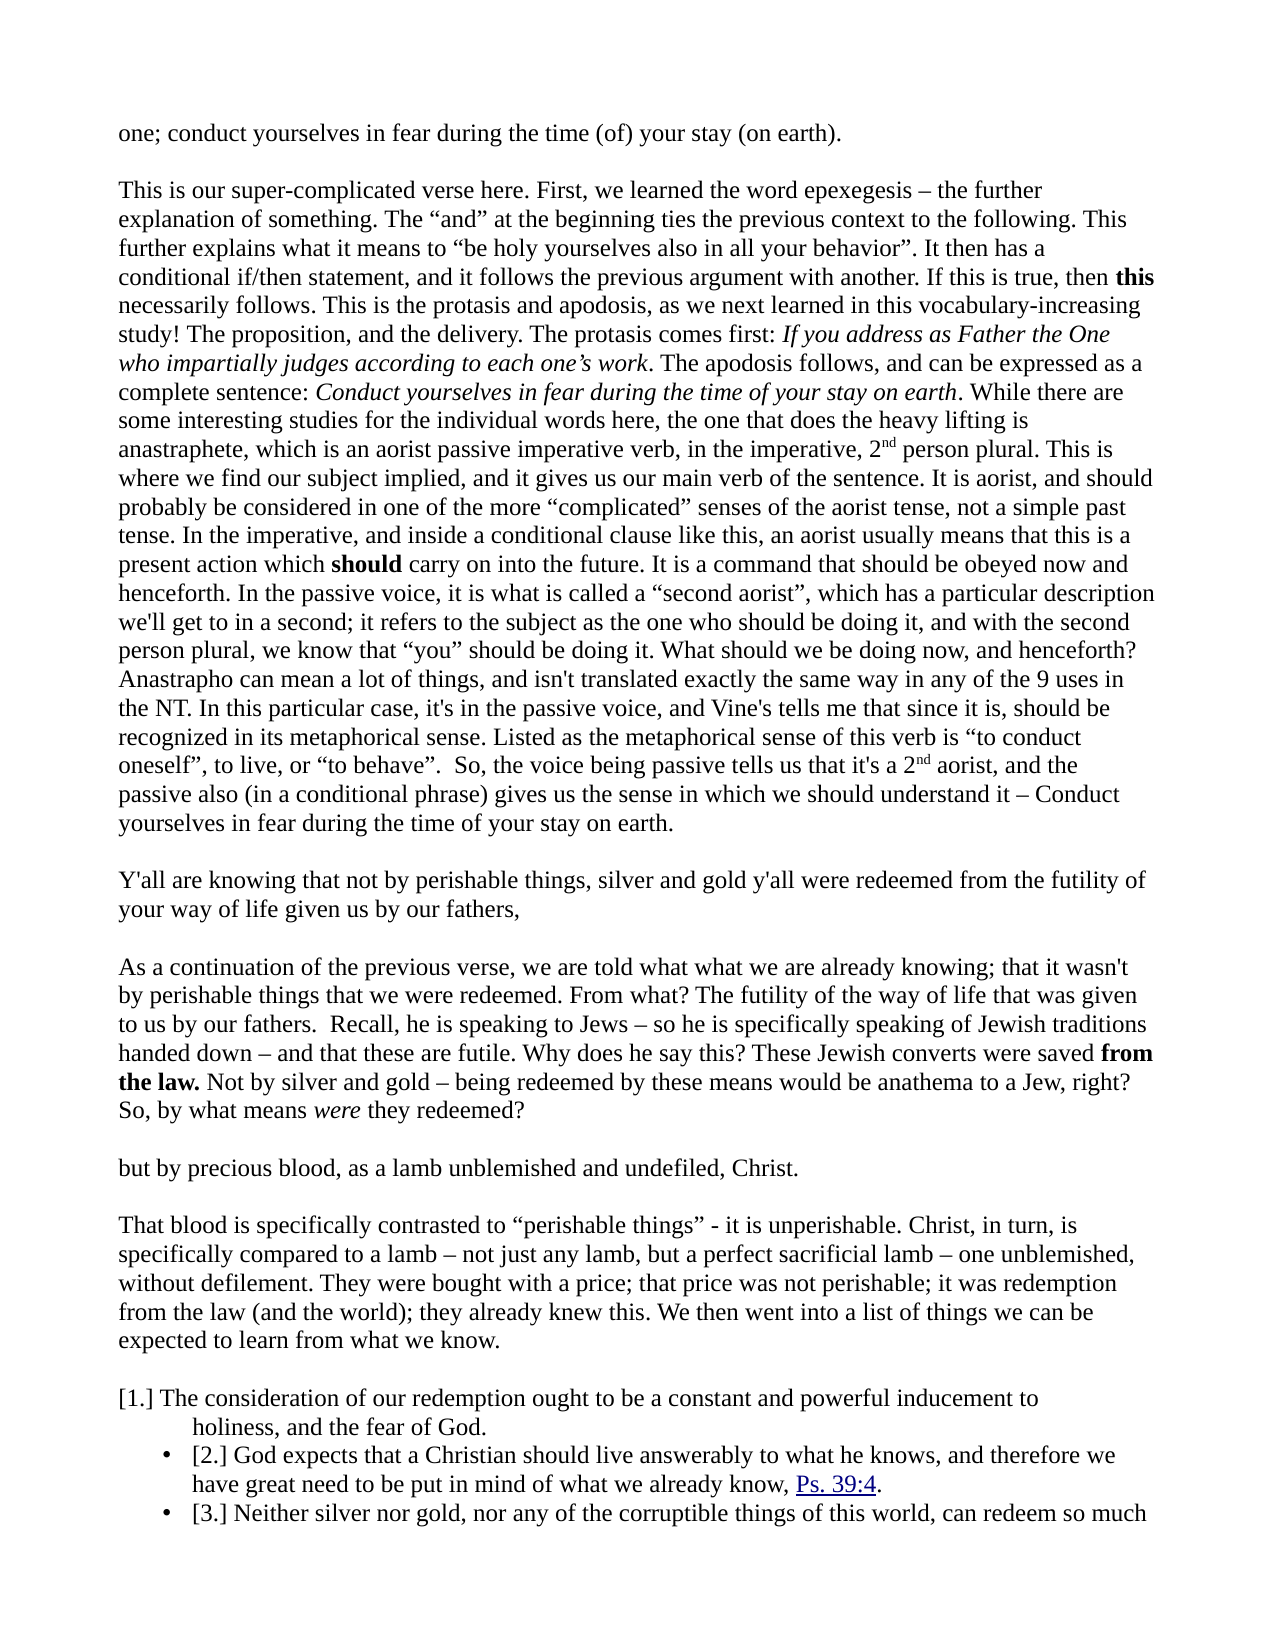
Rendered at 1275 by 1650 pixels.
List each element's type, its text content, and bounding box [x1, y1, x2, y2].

list [2.] God expects that a Christian should live answerably to what he knows, and therefore we have great need to be put in mind of what we already know, Ps. 39:4. [162, 1441, 1157, 1498]
text [1.] The consideration of our redemption ought to be a constant and powerful inducement to holiness, and the fear of God. [118, 1383, 1157, 1441]
text Y'all are knowing that not by perishable things, silver and gold y'all were redeemed from the futility of your way of life given us by our fathers, [118, 866, 1157, 923]
text That blood is specifically contrasted to “perishable things” - it is unperishable. Christ, in turn, is specifically compared to a lamb – not just any lamb, but a perfect sacrificial lamb – one unblemished, without defilement. They were bought with a price; that price was not perishable; it was redemption from the law (and the world); they already knew this. We then went into a list of things we can be expected to learn from what we know. [118, 1211, 1157, 1354]
text but by precious blood, as a lamb unblemished and undefiled, Christ. [118, 1153, 1157, 1182]
list [3.] Neither silver nor gold, nor any of the corruptible things of this world, can redeem so much [162, 1498, 1157, 1527]
text As a continuation of the previous verse, we are told what what we are already knowing; that it wasn't by perishable things that we were redeemed. From what? The futility of the way of life that was given to us by our fathers. Recall, he is speaking to Jews – so he is specifically speaking of Jewish traditions handed down – and that these are futile. Why does he say this? These Jewish converts were saved from the law. Not by silver and gold – being redeemed by these means would be anathema to a Jew, right? So, by what means were they redeemed? [118, 952, 1157, 1124]
text one; conduct yourselves in fear during the time (of) your stay (on earth). [118, 118, 1157, 147]
text This is our super-complicated verse here. First, we learned the word epexegesis – the further explanation of something. The “and” at the beginning ties the previous context to the following. This further explains what it means to “be holy yourselves also in all your behavior”. It then has a conditional if/then statement, and it follows the previous argument with another. If this is true, then this necessarily follows. This is the protasis and apodosis, as we next learned in this vocabulary-increasing study! The proposition, and the delivery. The protasis comes first: If you address as Father the One who impartially judges according to each one’s work. The apodosis follows, and can be expressed as a complete sentence: Conduct yourselves in fear during the time of your stay on earth. While there are some interesting studies for the individual words here, the one that does the heavy lifting is anastraphete, which is an aorist passive imperative verb, in the imperative, 2nd person plural. This is where we find our subject implied, and it gives us our main verb of the sentence. It is aorist, and should probably be considered in one of the more “complicated” senses of the aorist tense, not a simple past tense. In the imperative, and inside a conditional clause like this, an aorist usually means that this is a present action which should carry on into the future. It is a command that should be obeyed now and henceforth. In the passive voice, it is what is called a “second aorist”, which has a particular description we'll get to in a second; it refers to the subject as the one who should be doing it, and with the second person plural, we know that “you” should be doing it. What should we be doing now, and henceforth? Anastrapho can mean a lot of things, and isn't translated exactly the same way in any of the 9 uses in the NT. In this particular case, it's in the passive voice, and Vine's tells me that since it is, should be recognized in its metaphorical sense. Listed as the metaphorical sense of this verb is “to conduct oneself”, to live, or “to behave”. So, the voice being passive tells us that it's a 2nd aorist, and the passive also (in a conditional phrase) gives us the sense in which we should understand it – Conduct yourselves in fear during the time of your stay on earth. [118, 176, 1157, 837]
